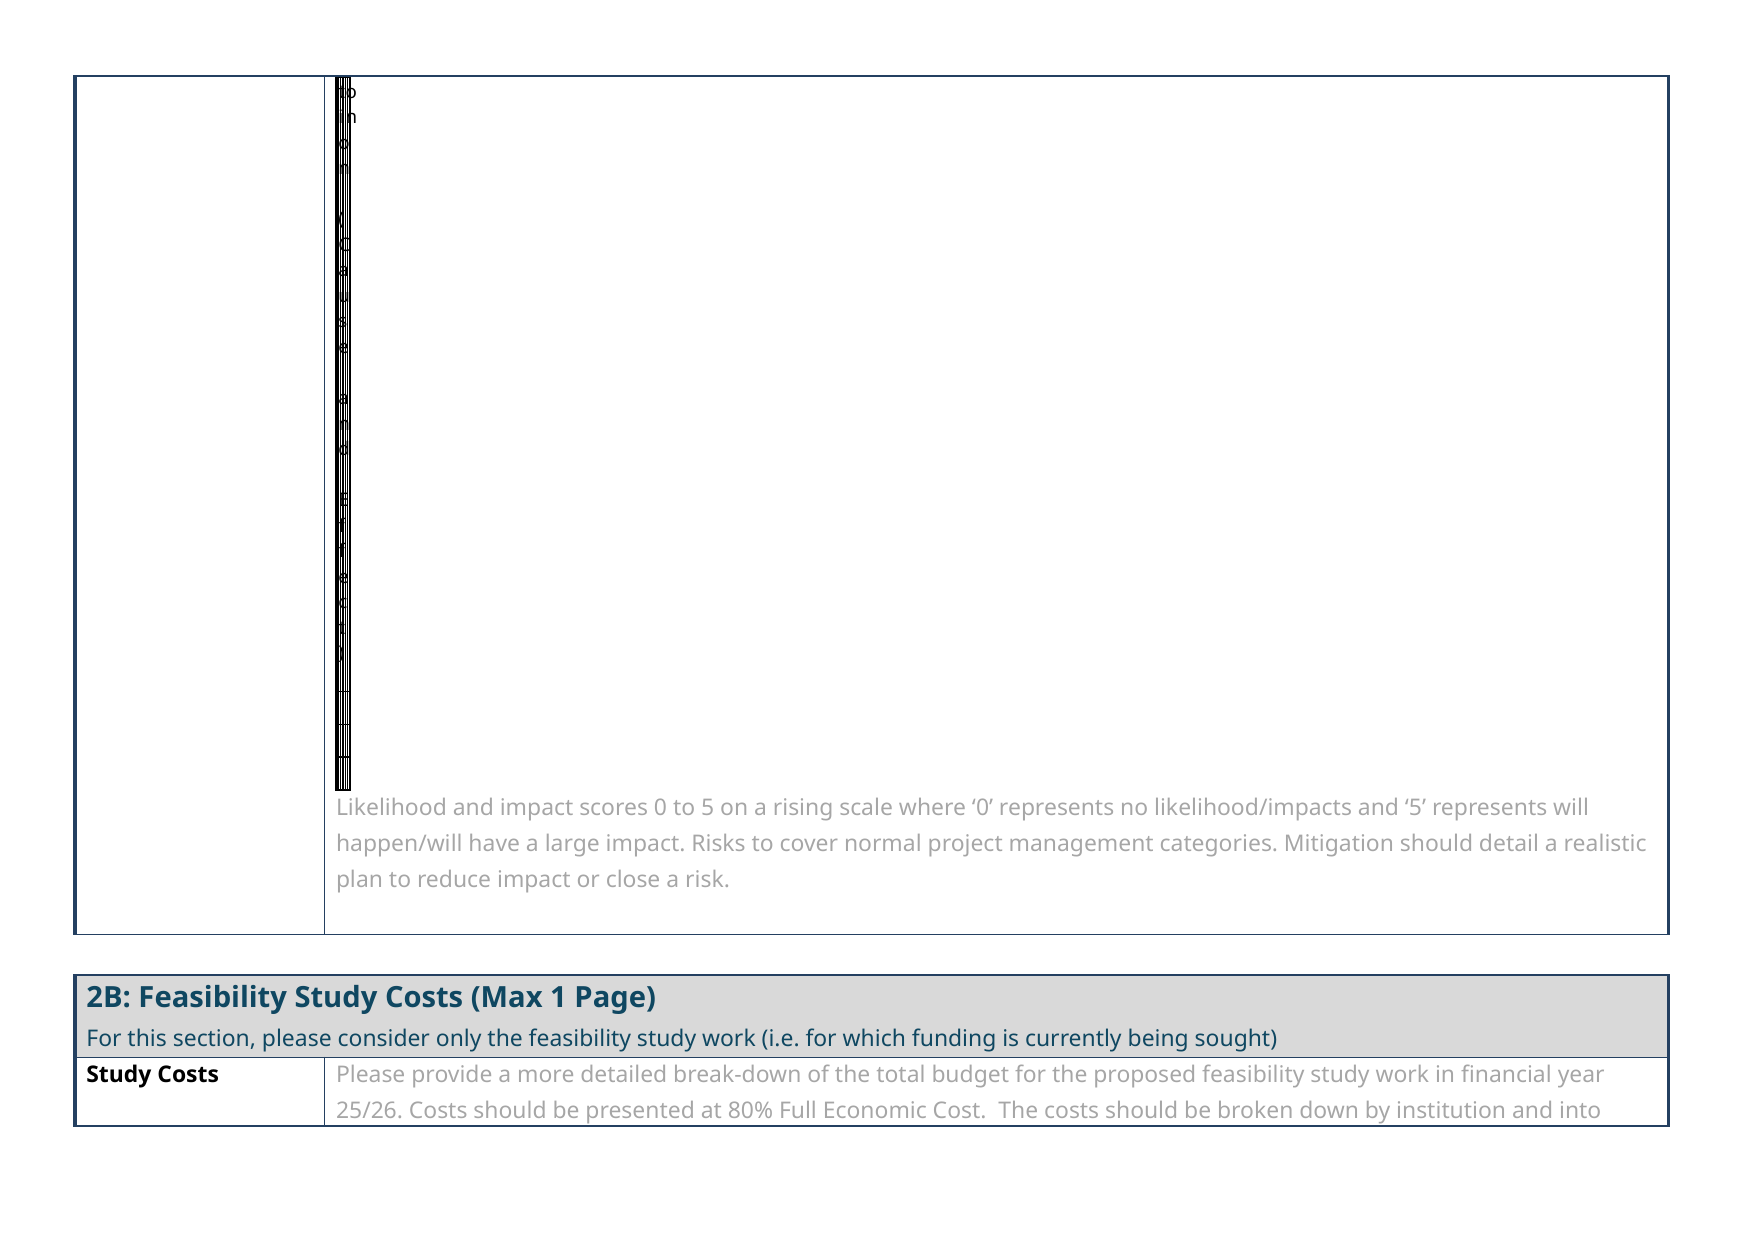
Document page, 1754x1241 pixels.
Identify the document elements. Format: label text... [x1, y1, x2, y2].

table_header 2B: Feasibility Study Costs (Max 1 Page) For this section, please consider only the feasibility study work (i.e. for which funding is currently being sought) [77, 976, 1667, 1057]
table_cell Please provide a more detailed break-down of the total budget for the proposed feasibility study work in financial year 25/26. Costs should be presented at 80% Full Economic Cost. The costs should be broken down by institution and into STFC cost categories. Example template table below. Please provide FTE figures for each staff member, including job title/description allocated to the proposal. [325, 1058, 1667, 1125]
table_cell [77, 77, 324, 933]
table_cell Study Costs [77, 1058, 324, 1125]
table_cell Please provide a more detailed account of risks. Describe their potential probability, potential impact, mitigations and who owns the risk. The risks can be programmatic (including dependencies), reputational, scientific or technical. It would be helpful to present this a comprehensive risk table similar to the table below: Likelihood and impact scores 0 to 5 on a rising scale where ‘0’ represents no likelihood/impacts and ‘5’ represents will happen/will have a large impact. Risks to cover normal project management categories. Mitigation should detail a realistic plan to reduce impact or close a risk. [325, 77, 1667, 933]
